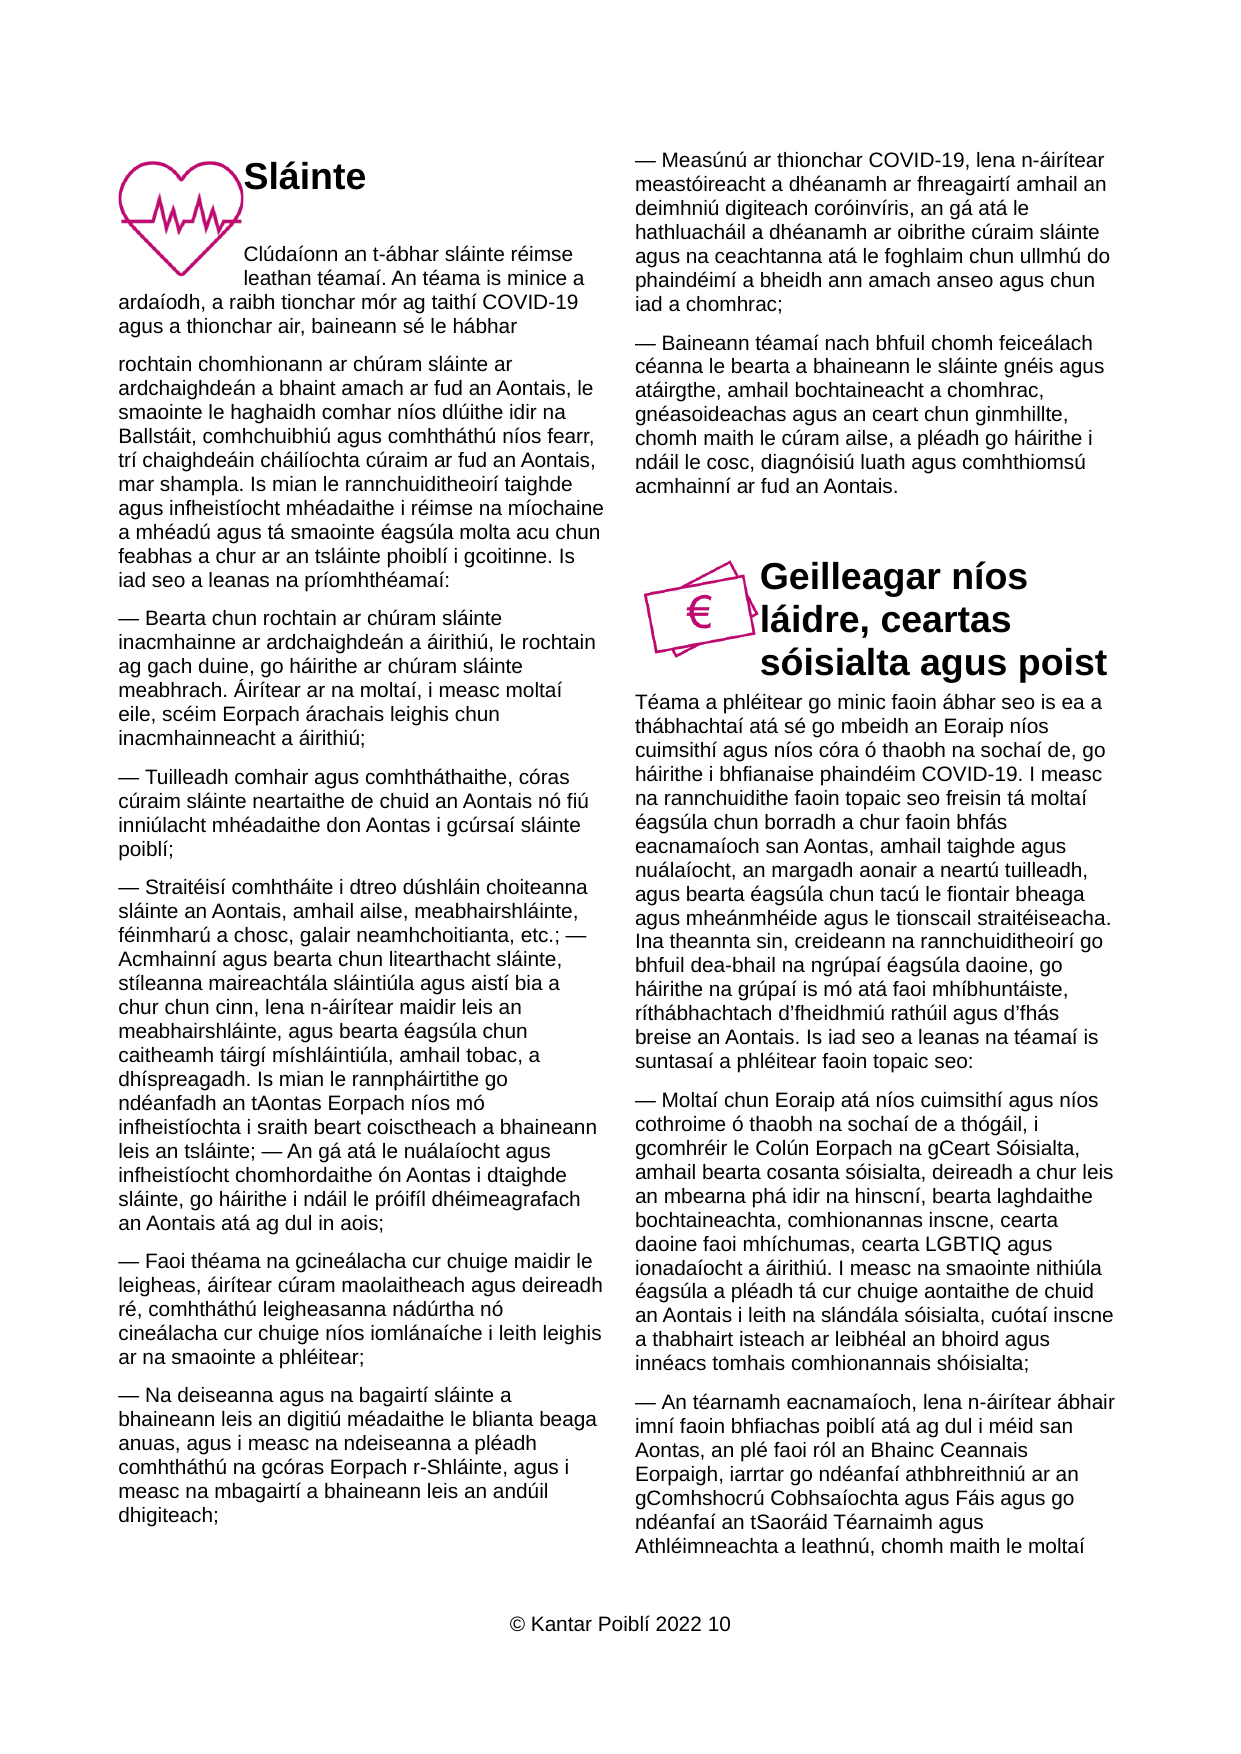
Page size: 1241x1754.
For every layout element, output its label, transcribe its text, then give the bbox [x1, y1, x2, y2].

text — Na deiseanna agus na bagairtí sláinte a bhaineann leis an digitiú méadaithe le blianta beaga anuas, agus i measc na ndeiseanna a pléadh comhtháthú na gcóras Eorpach r-Shláinte, agus i measc na mbagairtí a bhaineann leis an andúil dhigiteach; [118, 1383, 605, 1527]
text rochtain chomhionann ar chúram sláinte ar ardchaighdeán a bhaint amach ar fud an Aontais, le smaointe le haghaidh comhar níos dlúithe idir na Ballstáit, comhchuibhiú agus comhtháthú níos fearr, trí chaighdeáin cháilíochta cúraim ar fud an Aontais, mar shampla. Is mian le rannchuiditheoirí taighde agus infheistíocht mhéadaithe i réimse na míochaine a mhéadú agus tá smaointe éagsúla molta acu chun feabhas a chur ar an tsláinte phoiblí i gcoitinne. Is iad seo a leanas na príomhthéamaí: [118, 352, 605, 592]
text — Measúnú ar thionchar COVID-19, lena n-áirítear meastóireacht a dhéanamh ar fhreagairtí amhail an deimhniú digiteach coróinvíris, an gá atá le hathluacháil a dhéanamh ar oibrithe cúraim sláinte agus na ceachtanna atá le foghlaim chun ullmhú do phaindéimí a bheidh ann amach anseo agus chun iad a chomhrac; [635, 148, 1122, 316]
picture [642, 558, 760, 658]
text Clúdaíonn an t-ábhar sláinte réimse leathan téamaí. An téama is minice a ardaíodh, a raibh tionchar mór ag taithí COVID-19 agus a thionchar air, baineann sé le hábhar [118, 242, 605, 337]
subtitle Sláinte [118, 154, 605, 197]
text Téama a phléitear go minic faoin ábhar seo is ea a thábhachtaí atá sé go mbeidh an Eoraip níos cuimsithí agus níos córa ó thaobh na sochaí de, go háirithe i bhfianaise phaindéim COVID-19. I measc na rannchuidithe faoin topaic seo freisin tá moltaí éagsúla chun borradh a chur faoin bhfás eacnamaíoch san Aontas, amhail taighde agus nuálaíocht, an margadh aonair a neartú tuilleadh, agus bearta éagsúla chun tacú le fiontair bheaga agus mheánmhéide agus le tionscail straitéiseacha. Ina theannta sin, creideann na rannchuiditheoirí go bhfuil dea-bhail na ngrúpaí éagsúla daoine, go háirithe na grúpaí is mó atá faoi mhíbhuntáiste, ríthábhachtach d’fheidhmiú rathúil agus d’fhás breise an Aontais. Is iad seo a leanas na téamaí is suntasaí a phléitear faoin topaic seo: [635, 690, 1122, 1073]
text — Straitéisí comhtháite i dtreo dúshláin choiteanna sláinte an Aontais, amhail ailse, meabhairshláinte, féinmharú a chosc, galair neamhchoitianta, etc.; — Acmhainní agus bearta chun litearthacht sláinte, stíleanna maireachtála sláintiúla agus aistí bia a chur chun cinn, lena n-áirítear maidir leis an meabhairshláinte, agus bearta éagsúla chun caitheamh táirgí míshláintiúla, amhail tobac, a dhíspreagadh. Is mian le rannpháirtithe go ndéanfadh an tAontas Eorpach níos mó infheistíochta i sraith beart coisctheach a bhaineann leis an tsláinte; — An gá atá le nuálaíocht agus infheistíocht chomhordaithe ón Aontas i dtaighde sláinte, go háirithe i ndáil le próifíl dhéimeagrafach an Aontais atá ag dul in aois; [118, 875, 605, 1234]
picture [118, 161, 244, 277]
text — Faoi théama na gcineálacha cur chuige maidir le leigheas, áirítear cúram maolaitheach agus deireadh ré, comhtháthú leigheasanna nádúrtha nó cineálacha cur chuige níos iomlánaíche i leith leighis ar na smaointe a phléitear; [118, 1249, 605, 1369]
text — An téarnamh eacnamaíoch, lena n-áirítear ábhair imní faoin bhfiachas poiblí atá ag dul i méid san Aontas, an plé faoi ról an Bhainc Ceannais Eorpaigh, iarrtar go ndéanfaí athbhreithniú ar an gComhshocrú Cobhsaíochta agus Fáis agus go ndéanfaí an tSaoráid Téarnaimh agus Athléimneachta a leathnú, chomh maith le moltaí [635, 1390, 1122, 1557]
text — Baineann téamaí nach bhfuil chomh feiceálach céanna le bearta a bhaineann le sláinte gnéis agus atáirgthe, amhail bochtaineacht a chomhrac, gnéasoideachas agus an ceart chun ginmhillte, chomh maith le cúram ailse, a pléadh go háirithe i ndáil le cosc, diagnóisiú luath agus comhthiomsú acmhainní ar fud an Aontais. [635, 330, 1122, 498]
subtitle Geilleagar níos láidre, ceartas sóisialta agus poist [635, 554, 1122, 684]
text — Moltaí chun Eoraip atá níos cuimsithí agus níos cothroime ó thaobh na sochaí de a thógáil, i gcomhréir le Colún Eorpach na gCeart Sóisialta, amhail bearta cosanta sóisialta, deireadh a chur leis an mbearna phá idir na hinscní, bearta laghdaithe bochtaineachta, comhionannas inscne, cearta daoine faoi mhíchumas, cearta LGBTIQ agus ionadaíocht a áirithiú. I measc na smaointe nithiúla éagsúla a pléadh tá cur chuige aontaithe de chuid an Aontais i leith na slándála sóisialta, cuótaí inscne a thabhairt isteach ar leibhéal an bhoird agus innéacs tomhais comhionannais shóisialta; [635, 1088, 1122, 1375]
text — Tuilleadh comhair agus comhtháthaithe, córas cúraim sláinte neartaithe de chuid an Aontais nó fiú inniúlacht mhéadaithe don Aontas i gcúrsaí sláinte poiblí; [118, 764, 605, 860]
text — Bearta chun rochtain ar chúram sláinte inacmhainne ar ardchaighdeán a áirithiú, le rochtain ag gach duine, go háirithe ar chúram sláinte meabhrach. Áirítear ar na moltaí, i measc moltaí eile, scéim Eorpach árachais leighis chun inacmhainneacht a áirithiú; [118, 606, 605, 750]
